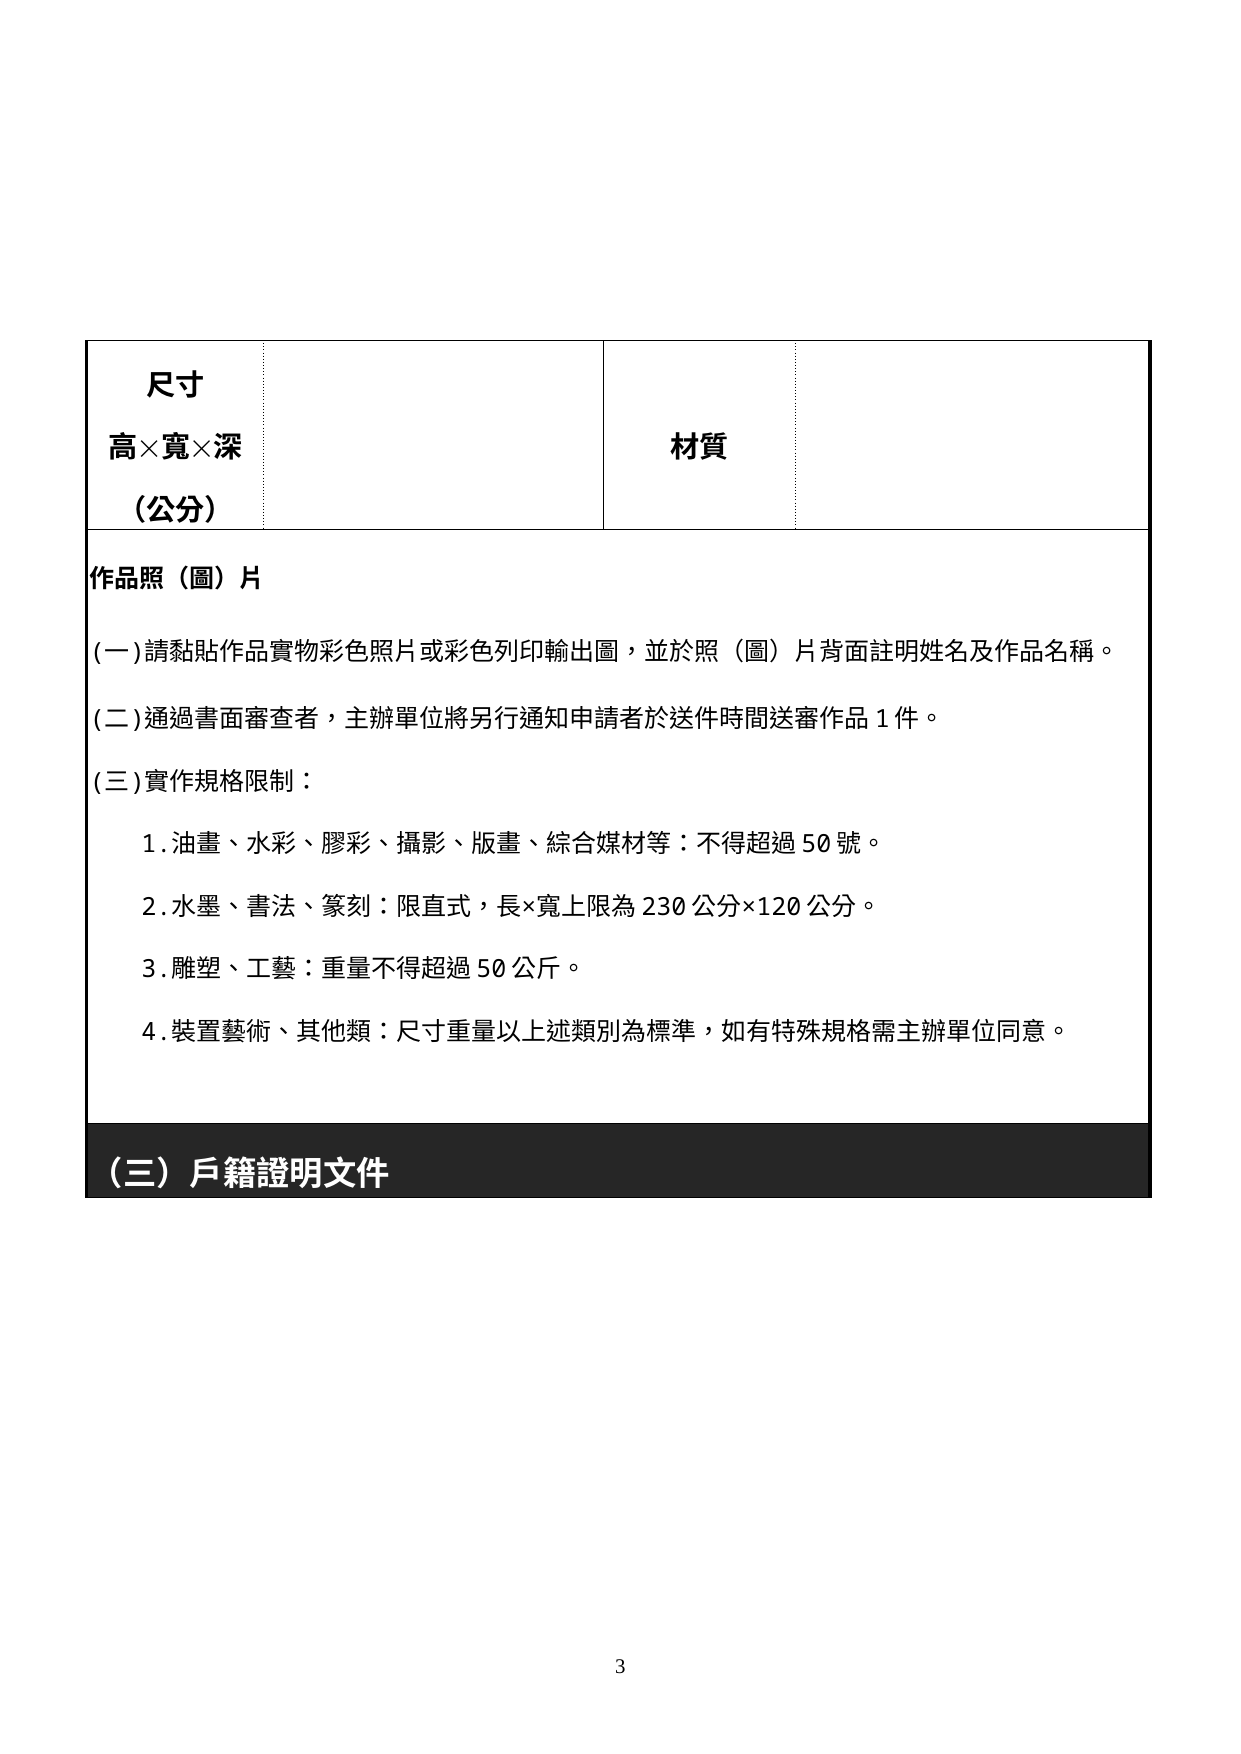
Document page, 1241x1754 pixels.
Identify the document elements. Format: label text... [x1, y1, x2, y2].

table_cell （三）戶籍證明文件 [88, 1124, 1148, 1197]
table_cell 作品照（圖）片 (一)請黏貼作品實物彩色照片或彩色列印輸出圖，並於照（圖）片背面註明姓名及作品名稱。 (二)通過書面審查者，主辦單位將另行通知申請者於送件時間送審作品1件。 (三)實作規格限制： 1.油畫、水彩、膠彩、攝影、版畫、綜合媒材等：不得超過50號。 2.水墨、書法、篆刻：限直式，長×寬上限為230公分×120公分。 3.雕塑、工藝：重量不得超過50公斤。 4.裝置藝術、其他類：尺寸重量以上述類別為標準，如有特殊規格需主辦單位同意。 [88, 530, 1148, 1123]
table_cell 尺寸 高寬深 （公分） [88, 341, 264, 528]
table_cell 材質 [604, 341, 796, 528]
table_cell [796, 341, 1148, 528]
table_cell [264, 341, 603, 528]
